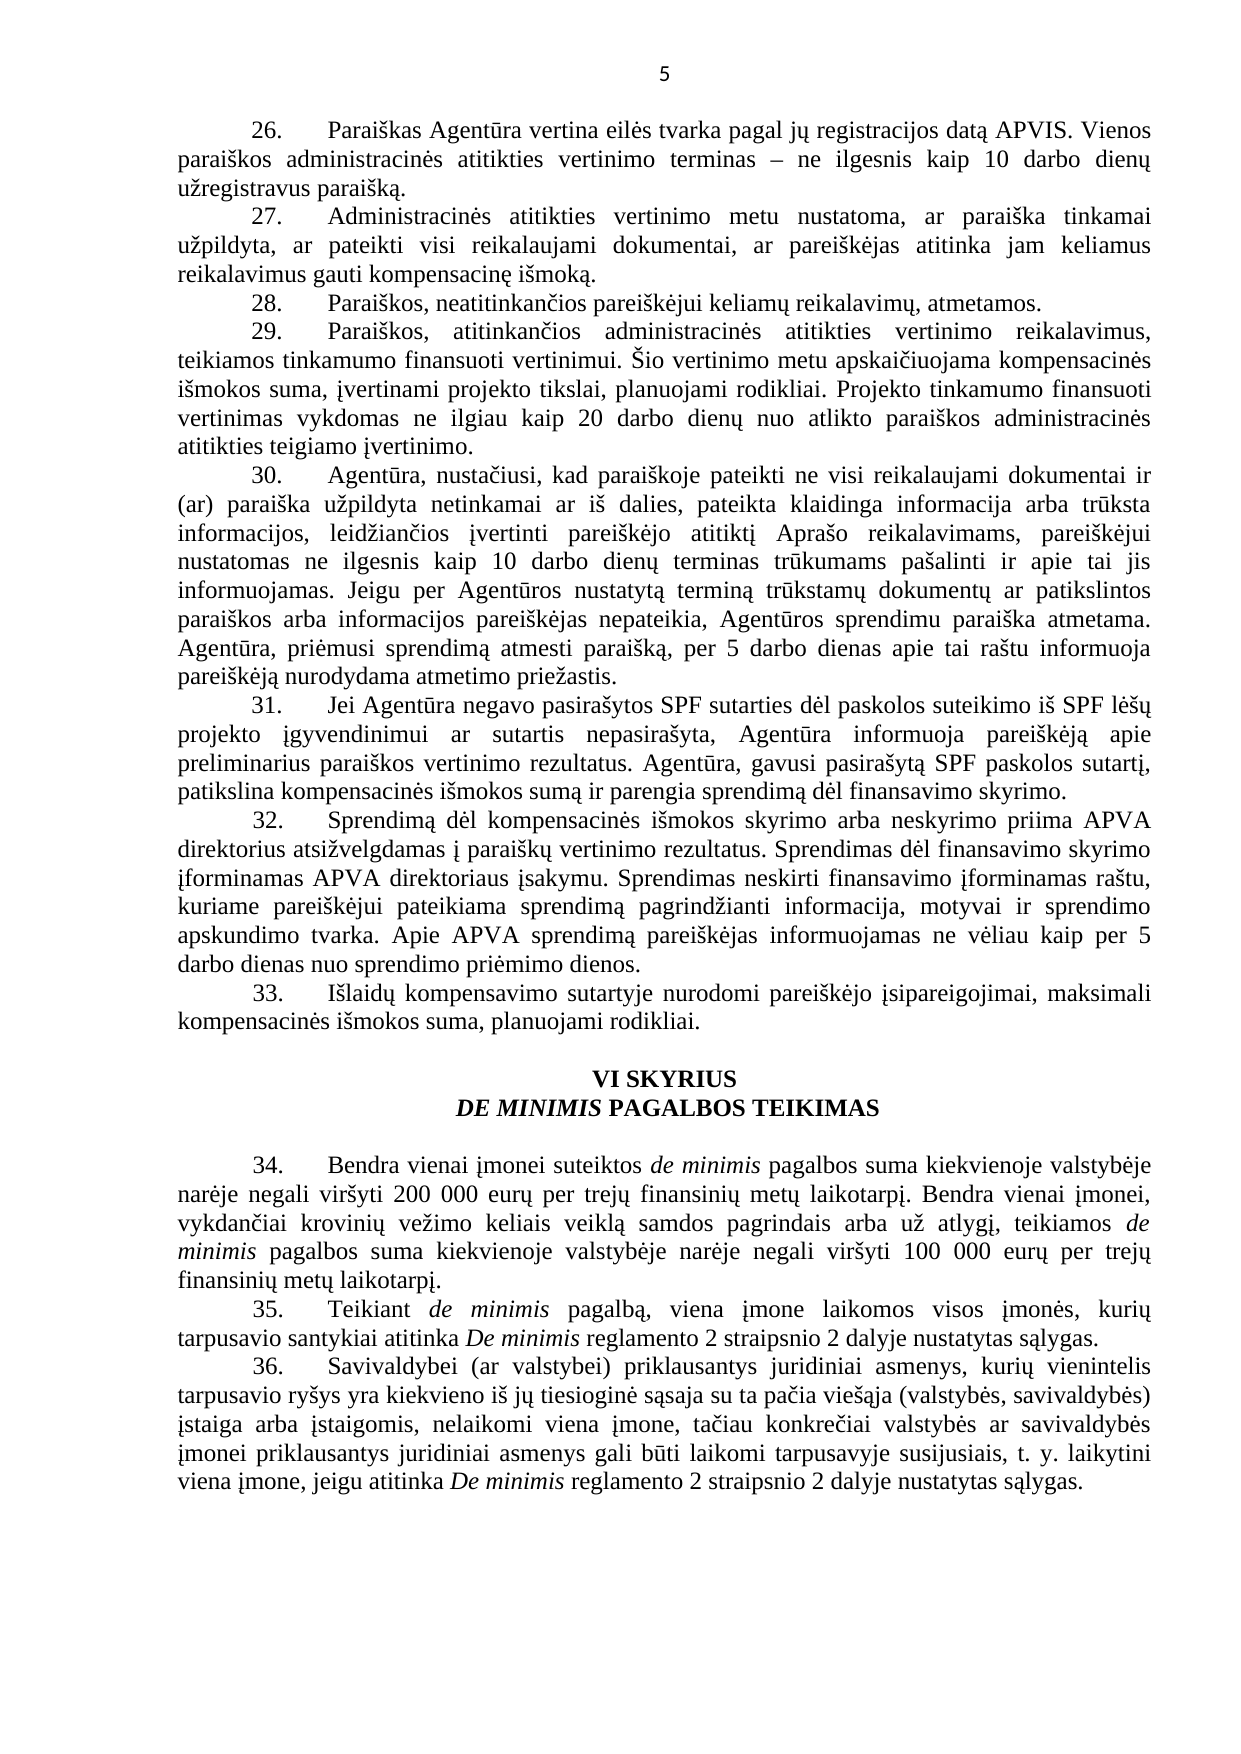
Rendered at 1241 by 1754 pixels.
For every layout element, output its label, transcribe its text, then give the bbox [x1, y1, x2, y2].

text 29. Paraiškos, atitinkančios administracinės atitikties vertinimo reikalavimus, teikiamos tinkamumo finansuoti vertinimui. Šio vertinimo metu apskaičiuojama kompensacinės išmokos suma, įvertinami projekto tikslai, planuojami rodikliai. Projekto tinkamumo finansuoti vertinimas vykdomas ne ilgiau kaip 20 darbo dienų nuo atlikto paraiškos administracinės atitikties teigiamo įvertinimo. [177, 316, 1152, 460]
text DE MINIMIS PAGALBOS TEIKIMAS [177, 1093, 1152, 1121]
text VI SKYRIUS [177, 1064, 1152, 1093]
text 34. Bendra vienai įmonei suteiktos de minimis pagalbos suma kiekvienoje valstybėje narėje negali viršyti 200 000 eurų per trejų finansinių metų laikotarpį. Bendra vienai įmonei, vykdančiai krovinių vežimo keliais veiklą samdos pagrindais arba už atlygį, teikiamos de minimis pagalbos suma kiekvienoje valstybėje narėje negali viršyti 100 000 eurų per trejų finansinių metų laikotarpį. [177, 1150, 1152, 1294]
text 31. Jei Agentūra negavo pasirašytos SPF sutarties dėl paskolos suteikimo iš SPF lėšų projekto įgyvendinimui ar sutartis nepasirašyta, Agentūra informuoja pareiškėją apie preliminarius paraiškos vertinimo rezultatus. Agentūra, gavusi pasirašytą SPF paskolos sutartį, patikslina kompensacinės išmokos sumą ir parengia sprendimą dėl finansavimo skyrimo. [177, 690, 1152, 805]
text 35. Teikiant de minimis pagalbą, viena įmone laikomos visos įmonės, kurių tarpusavio santykiai atitinka De minimis reglamento 2 straipsnio 2 dalyje nustatytas sąlygas. [177, 1294, 1152, 1351]
text 32. Sprendimą dėl kompensacinės išmokos skyrimo arba neskyrimo priima APVA direktorius atsižvelgdamas į paraiškų vertinimo rezultatus. Sprendimas dėl finansavimo skyrimo įforminamas APVA direktoriaus įsakymu. Sprendimas neskirti finansavimo įforminamas raštu, kuriame pareiškėjui pateikiama sprendimą pagrindžianti informacija, motyvai ir sprendimo apskundimo tvarka. Apie APVA sprendimą pareiškėjas informuojamas ne vėliau kaip per 5 darbo dienas nuo sprendimo priėmimo dienos. [177, 805, 1152, 978]
text 26. Paraiškas Agentūra vertina eilės tvarka pagal jų registracijos datą APVIS. Vienos paraiškos administracinės atitikties vertinimo terminas – ne ilgesnis kaip 10 darbo dienų užregistravus paraišką. [177, 115, 1152, 201]
text 27. Administracinės atitikties vertinimo metu nustatoma, ar paraiška tinkamai užpildyta, ar pateikti visi reikalaujami dokumentai, ar pareiškėjas atitinka jam keliamus reikalavimus gauti kompensacinę išmoką. [177, 201, 1152, 288]
text 30. Agentūra, nustačiusi, kad paraiškoje pateikti ne visi reikalaujami dokumentai ir (ar) paraiška užpildyta netinkamai ar iš dalies, pateikta klaidinga informacija arba trūksta informacijos, leidžiančios įvertinti pareiškėjo atitiktį Aprašo reikalavimams, pareiškėjui nustatomas ne ilgesnis kaip 10 darbo dienų terminas trūkumams pašalinti ir apie tai jis informuojamas. Jeigu per Agentūros nustatytą terminą trūkstamų dokumentų ar patikslintos paraiškos arba informacijos pareiškėjas nepateikia, Agentūros sprendimu paraiška atmetama. Agentūra, priėmusi sprendimą atmesti paraišką, per 5 darbo dienas apie tai raštu informuoja pareiškėją nurodydama atmetimo priežastis. [177, 460, 1152, 690]
text 33. Išlaidų kompensavimo sutartyje nurodomi pareiškėjo įsipareigojimai, maksimali kompensacinės išmokos suma, planuojami rodikliai. [177, 978, 1152, 1035]
text 36. Savivaldybei (ar valstybei) priklausantys juridiniai asmenys, kurių vienintelis tarpusavio ryšys yra kiekvieno iš jų tiesioginė sąsaja su ta pačia viešąja (valstybės, savivaldybės) įstaiga arba įstaigomis, nelaikomi viena įmone, tačiau konkrečiai valstybės ar savivaldybės įmonei priklausantys juridiniai asmenys gali būti laikomi tarpusavyje susijusiais, t. y. laikytini viena įmone, jeigu atitinka De minimis reglamento 2 straipsnio 2 dalyje nustatytas sąlygas. [177, 1351, 1152, 1495]
text 28. Paraiškos, neatitinkančios pareiškėjui keliamų reikalavimų, atmetamos. [177, 288, 1152, 316]
